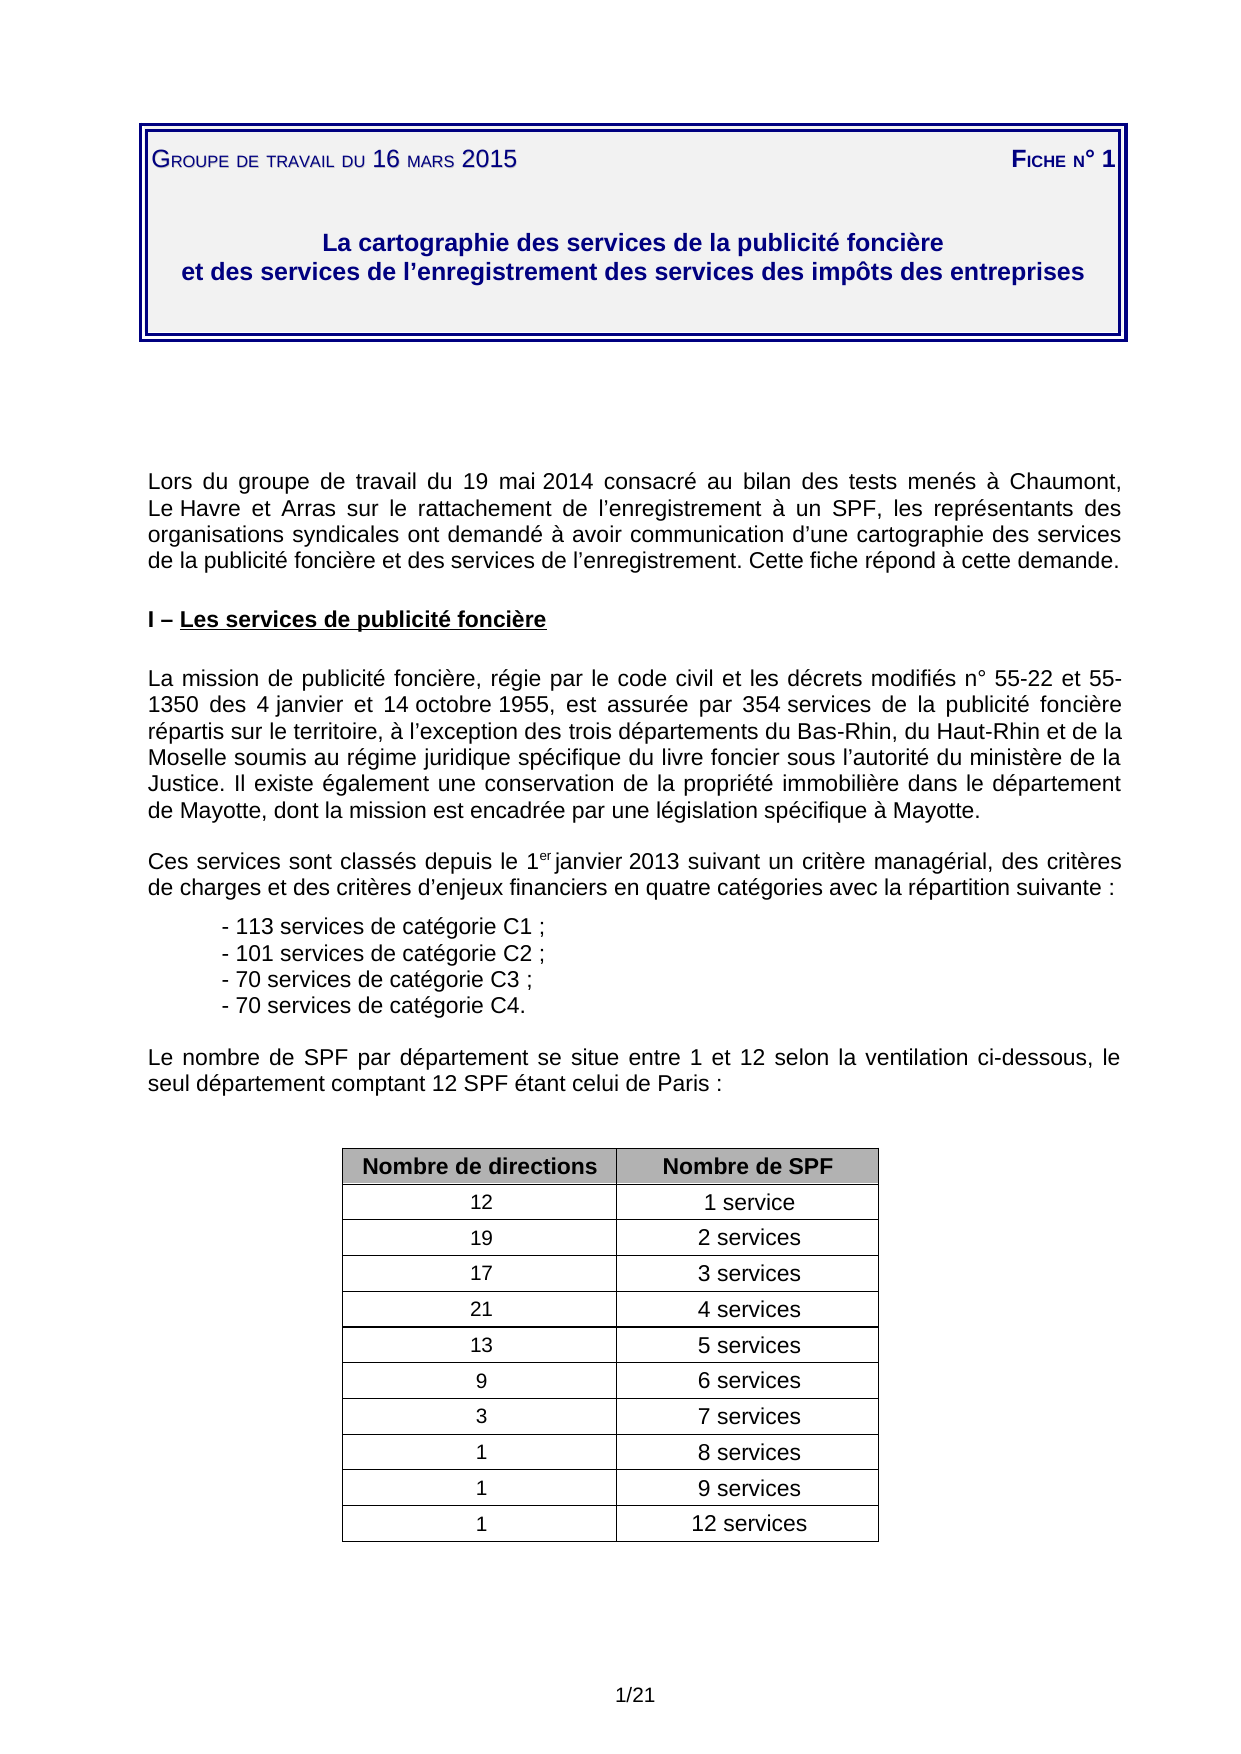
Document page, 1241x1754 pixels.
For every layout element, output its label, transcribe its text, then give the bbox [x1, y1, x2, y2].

table_cell 1 [343, 1435, 616, 1469]
table_cell 1 [343, 1470, 616, 1505]
text - 70 services de catégorie C4. [148, 992, 1125, 1019]
table_cell 19 [343, 1220, 616, 1255]
text Ces services sont classés depuis le 1er janvier 2013 suivant un critère managérial, des critères de charges et des critères d’enjeux financiers en quatre catégories avec la répartition suivante : [148, 848, 1122, 901]
text - 113 services de catégorie C1 ; [148, 913, 1125, 939]
table_cell 7 services [617, 1399, 878, 1433]
table_cell 21 [343, 1292, 616, 1326]
text La mission de publicité foncière, régie par le code civil et les décrets modifiés n° 55-22 et 55-1350 des 4 janvier et 14 octobre 1955, est assurée par 354 services de la publicité foncière répartis sur le territoire, à l’exception des trois départements du Bas‑Rhin, du Haut‑Rhin et de la Moselle soumis au régime juridique spécifique du livre foncier sous l’autorité du ministère de la Justice. Il existe également une conservation de la propriété immobilière dans le département de Mayotte, dont la mission est encadrée par une législation spécifique à Mayotte. [148, 665, 1122, 823]
table_cell 5 services [617, 1328, 878, 1362]
text Lors du groupe de travail du 19 mai 2014 consacré au bilan des tests menés à Chaumont, Le Havre et Arras sur le rattachement de l’enregistrement à un SPF, les représentants des organisations syndicales ont demandé à avoir communication d’une cartographie des services de la publicité foncière et des services de l’enregistrement. Cette fiche répond à cette demande. [148, 468, 1122, 573]
table_cell 1 [343, 1506, 616, 1541]
table_cell 2 services [617, 1220, 878, 1255]
table_cell La cartographie des services de la publicité foncière et des services de l’enregistrement des services des impôts des entreprises [148, 211, 1118, 332]
table_cell 17 [343, 1256, 616, 1291]
table_header Fiche n° 1 [655, 126, 1123, 211]
table_cell 13 [343, 1328, 616, 1362]
text - 101 services de catégorie C2 ; [148, 939, 1125, 966]
table_header Nombre de directions [343, 1149, 616, 1183]
table_cell 1 service [617, 1185, 878, 1219]
table_cell 3 [343, 1399, 616, 1433]
table_cell 6 services [617, 1363, 878, 1398]
table_cell 3 services [617, 1256, 878, 1291]
text Le nombre de SPF par département se situe entre 1 et 12 selon la ventilation ci-dessous, le seul département comptant 12 SPF étant celui de Paris : [148, 1044, 1122, 1096]
table_cell 12 services [617, 1506, 878, 1541]
table_cell 4 services [617, 1292, 878, 1326]
table_header Groupe de travail du 16 mars 2015 [144, 126, 655, 211]
text - 70 services de catégorie C3 ; [148, 966, 1125, 992]
table_header Nombre de SPF [617, 1149, 878, 1183]
text I – Les services de publicité foncière [148, 606, 1122, 632]
table_cell 12 [343, 1185, 616, 1219]
table_cell 9 [343, 1363, 616, 1398]
table_cell 9 services [617, 1470, 878, 1505]
table_cell 8 services [617, 1435, 878, 1469]
